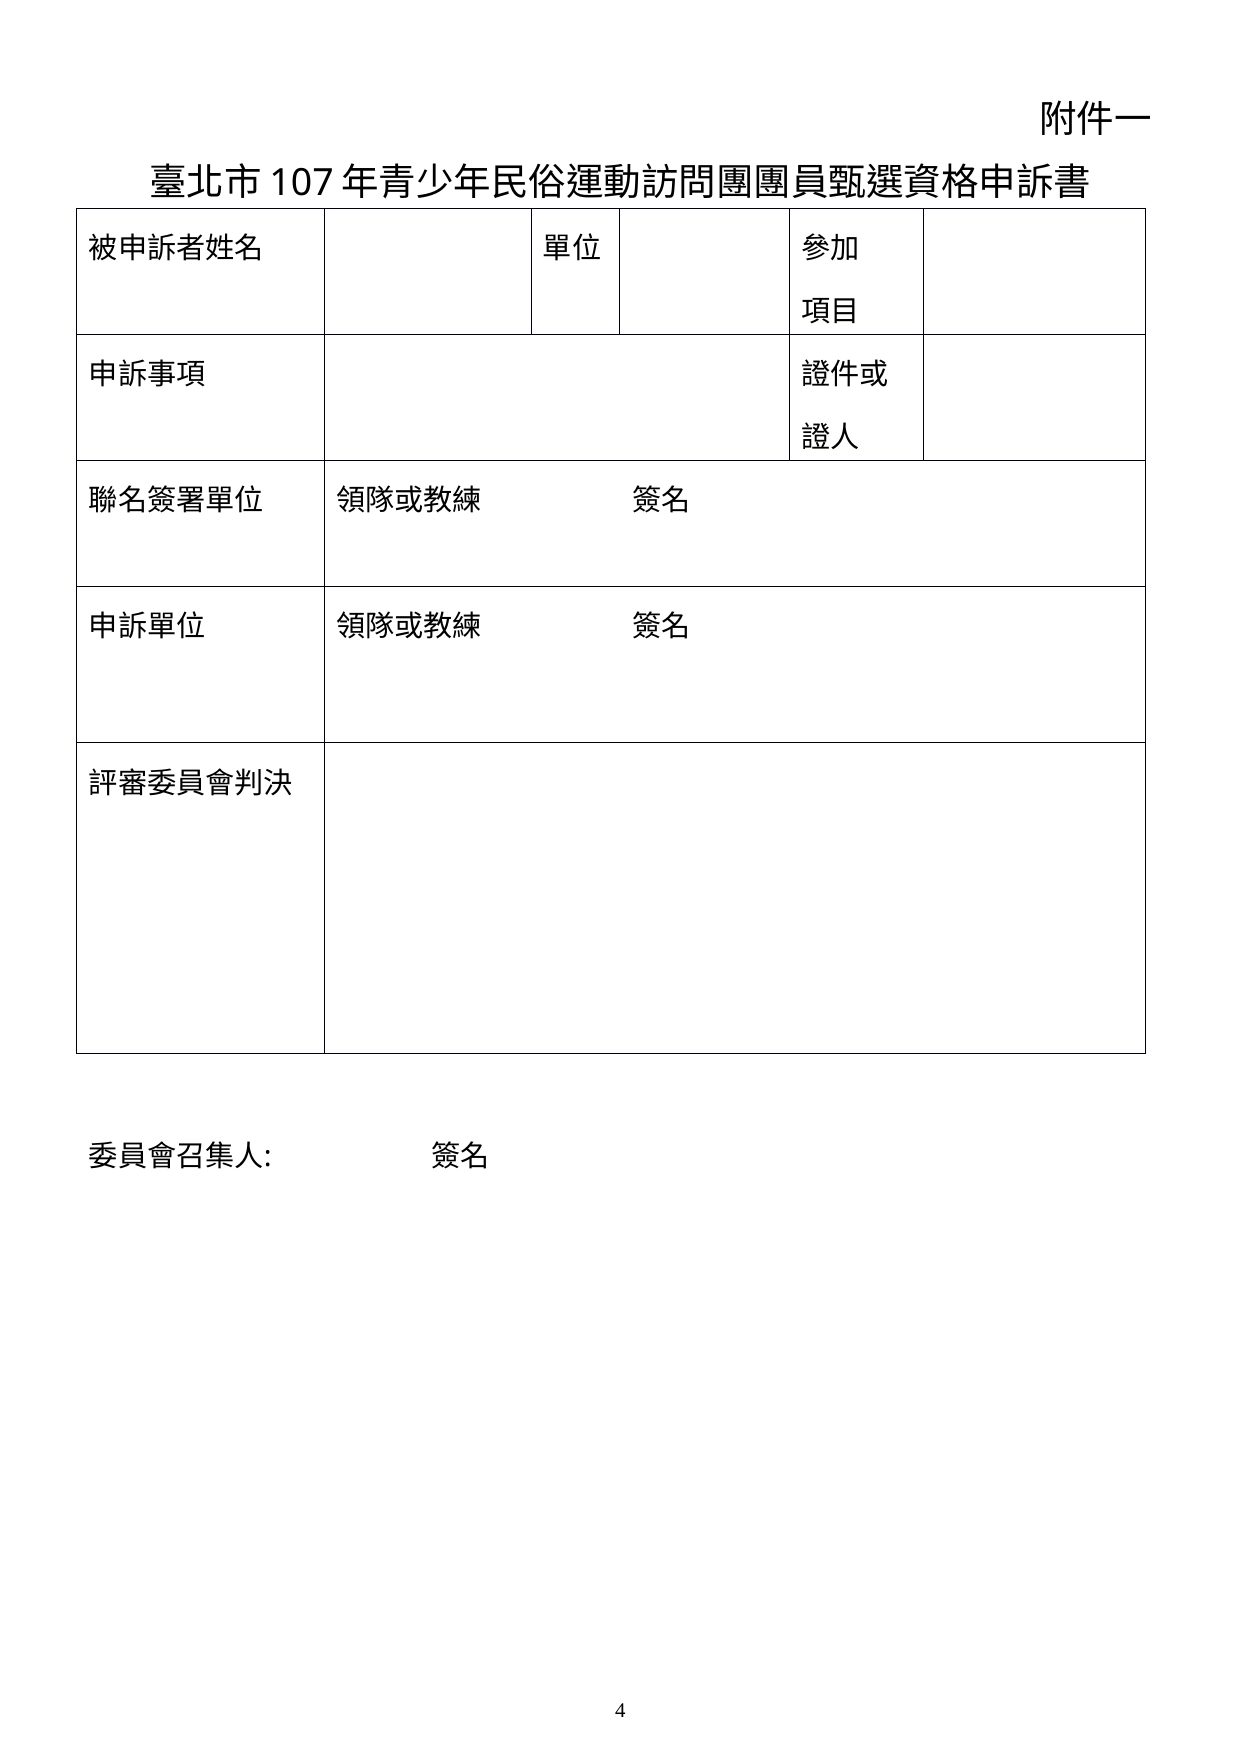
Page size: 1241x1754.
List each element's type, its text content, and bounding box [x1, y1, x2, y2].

text 附件一 [89, 83, 1152, 145]
text 委員會召集人: 簽名 [89, 1117, 1152, 1179]
table_cell [325, 743, 1145, 1053]
table_header [325, 209, 531, 334]
table_header [924, 209, 1145, 334]
table_cell 領隊或教練 簽名 [325, 461, 1145, 586]
table_header 參加 項目 [790, 209, 923, 334]
table_cell 申訴單位 [77, 587, 324, 742]
table_cell 申訴事項 [77, 335, 324, 460]
table_cell 證件或證人 [790, 335, 923, 460]
table_header 被申訴者姓名 [77, 209, 324, 334]
table_cell [325, 335, 789, 460]
table_cell 評審委員會判決 [77, 743, 324, 1053]
table_cell 聯名簽署單位 [77, 461, 324, 586]
table_header 單位 [532, 209, 619, 334]
table_cell [924, 335, 1145, 460]
text 臺北市107年青少年民俗運動訪問團團員甄選資格申訴書 [89, 145, 1152, 208]
table_cell 領隊或教練 簽名 [325, 587, 1145, 742]
table_header [620, 209, 789, 334]
